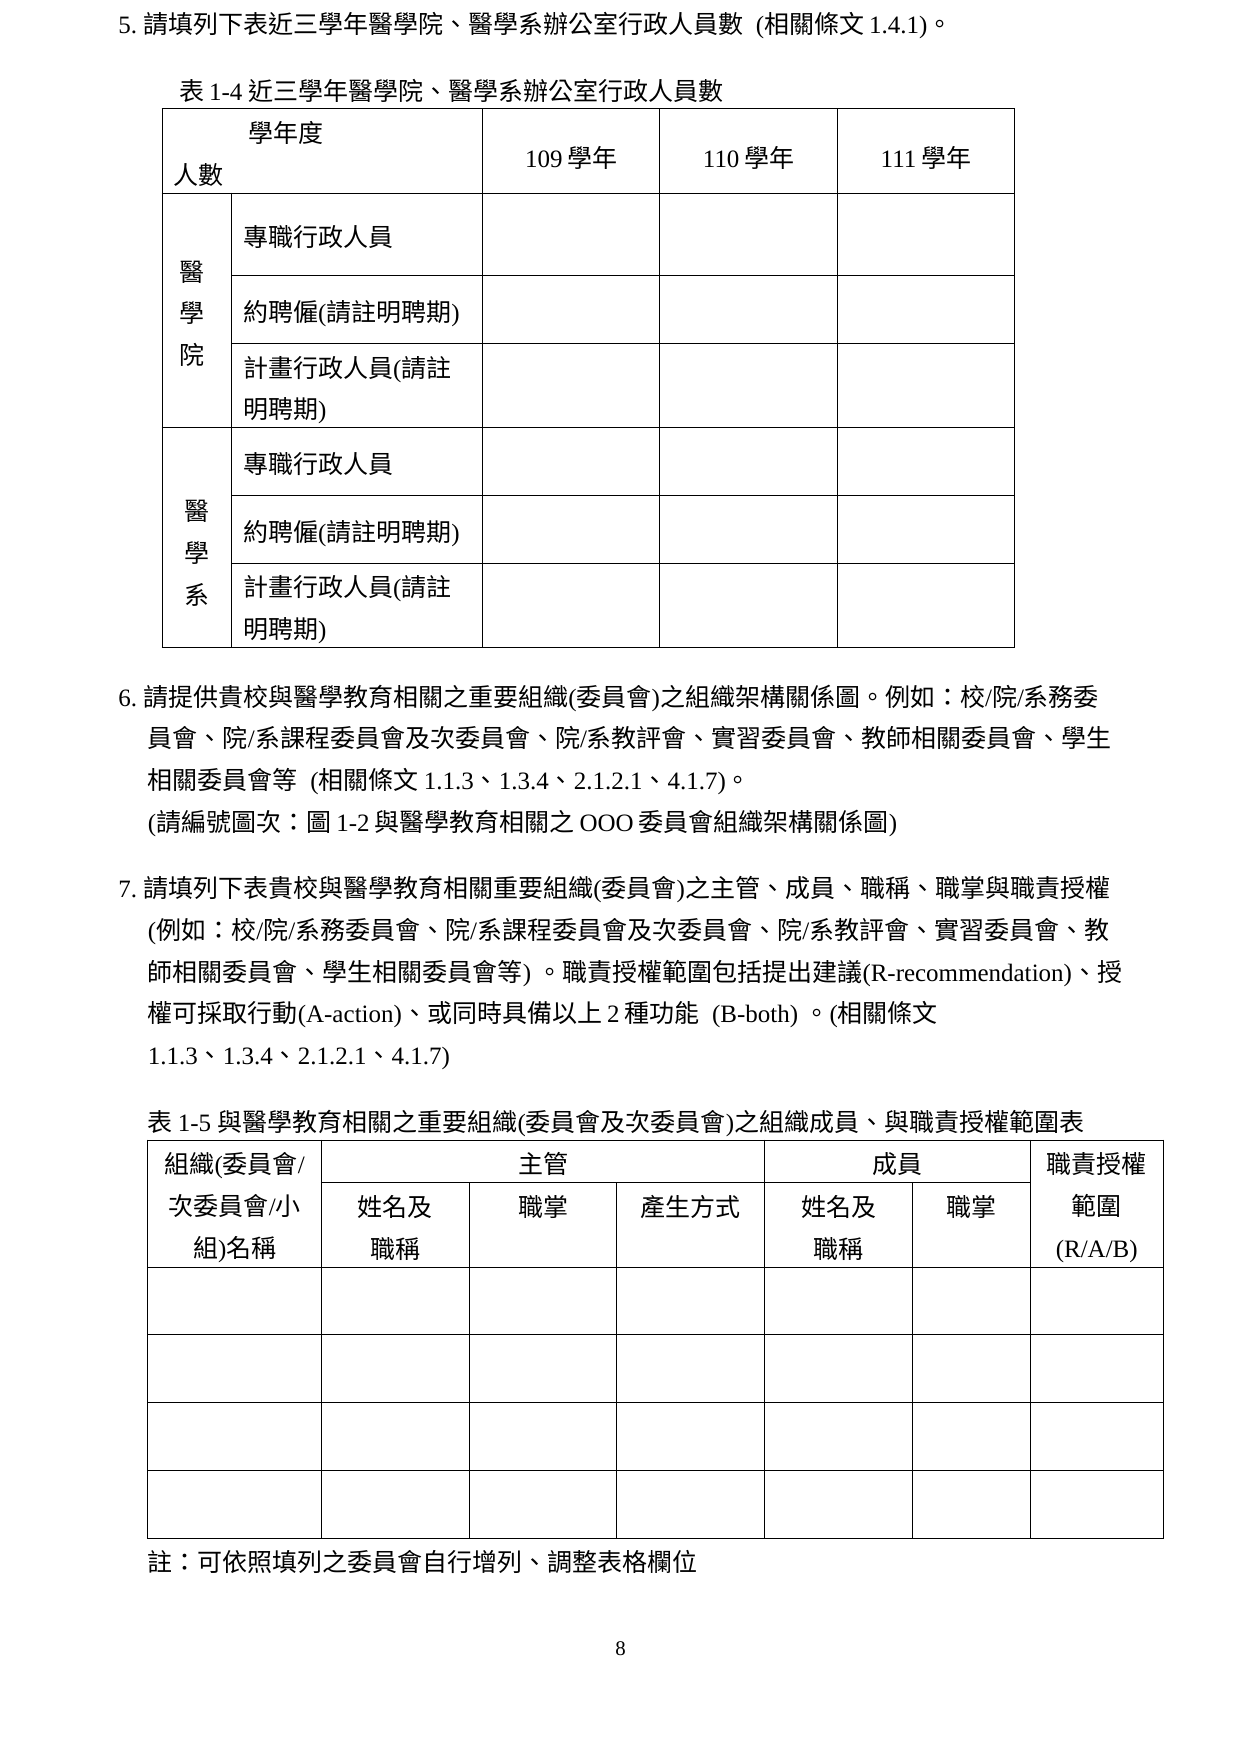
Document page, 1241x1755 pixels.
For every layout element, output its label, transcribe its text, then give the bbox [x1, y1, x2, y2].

table_cell [660, 428, 837, 495]
table_cell [617, 1471, 764, 1537]
table_cell [913, 1335, 1030, 1402]
table_cell [617, 1335, 764, 1402]
table_cell 醫 學 院 [163, 194, 231, 427]
table_cell [148, 1268, 321, 1334]
table_cell [765, 1268, 912, 1334]
table_cell [838, 344, 1014, 427]
table_cell 計畫行政人員(請註明聘期) [232, 344, 482, 427]
table_cell [660, 194, 837, 275]
table_cell [148, 1335, 321, 1402]
table_cell 專職行政人員 [232, 428, 482, 495]
table_cell [838, 428, 1014, 495]
table_cell 姓名及 職稱 [322, 1183, 469, 1267]
table_cell [913, 1268, 1030, 1334]
list 請提供貴校與醫學教育相關之重要組織(委員會)之組織架構關係圖。例如：校/院/系務委員會、院/系課程委員會及次委員會、院/系教評會、實習委員會、教師相關委員會、學生相關委員會等 (相關條文1.1.3、1.3.4、2.1.2.1、4.1.7)。 [118, 673, 1122, 798]
table_cell 職掌 [913, 1183, 1030, 1267]
table_cell [483, 276, 659, 343]
table_cell 約聘僱(請註明聘期) [232, 496, 482, 562]
table_cell [838, 496, 1014, 562]
table_cell 姓名及 職稱 [765, 1183, 912, 1267]
table_cell 職掌 [470, 1183, 616, 1267]
table_cell [838, 276, 1014, 343]
table_cell [838, 564, 1014, 647]
table_cell 產生方式 [617, 1183, 764, 1267]
table_cell [470, 1268, 616, 1334]
table_cell [1031, 1403, 1163, 1470]
table_cell [483, 344, 659, 427]
table_header 組織(委員會/次委員會/小組)名稱 [148, 1141, 321, 1267]
table_cell [483, 194, 659, 275]
table_cell [483, 428, 659, 495]
table_cell [660, 496, 837, 562]
table_cell 約聘僱(請註明聘期) [232, 276, 482, 343]
table_cell [470, 1403, 616, 1470]
table_cell [765, 1403, 912, 1470]
table_cell 計畫行政人員(請註明聘期) [232, 564, 482, 647]
table_cell [322, 1268, 469, 1334]
table_cell [617, 1268, 764, 1334]
table_cell [765, 1335, 912, 1402]
table_cell [322, 1471, 469, 1537]
text 表1-5 與醫學教育相關之重要組織(委員會及次委員會)之組織成員、與職責授權範圍表 [148, 1098, 1122, 1139]
table_cell [1031, 1335, 1163, 1402]
table_cell [483, 564, 659, 647]
table_cell [913, 1403, 1030, 1470]
table_cell [470, 1335, 616, 1402]
table_cell [483, 496, 659, 562]
table_header 110學年 [660, 109, 837, 193]
table_header 學年度 人數 [163, 109, 482, 193]
table_cell [617, 1403, 764, 1470]
table_cell [660, 564, 837, 647]
table_cell [148, 1403, 321, 1470]
text 表1-4 近三學年醫學院、醫學系辦公室行政人員數 [148, 67, 1122, 108]
text (請編號圖次：圖1-2與醫學教育相關之OOO委員會組織架構關係圖) [148, 798, 1122, 839]
table_header 111學年 [838, 109, 1014, 193]
table_header 主管 [322, 1141, 764, 1182]
table_header 職責授權範圍 (R/A/B) [1031, 1141, 1163, 1267]
table_header 109學年 [483, 109, 659, 193]
table_cell [322, 1335, 469, 1402]
table_cell [913, 1471, 1030, 1537]
table_cell 醫學系 [163, 428, 231, 647]
list 請填列下表貴校與醫學教育相關重要組織(委員會)之主管、成員、職稱、職掌與職責授權 (例如：校/院/系務委員會、院/系課程委員會及次委員會、院/系教評會、實習委員會、教師相關委員會、學生相關委員會等) 。職責授權範圍包括提出建議(R-recommendation)、授權可採取行動(A-action)、或同時具備以上2種功能 (B-both) 。(相關條文1.1.3、1.3.4、2.1.2.1、4.1.7) [118, 864, 1122, 1073]
table_cell [765, 1471, 912, 1537]
table_cell [838, 194, 1014, 275]
table_cell [148, 1471, 321, 1537]
table_cell [1031, 1268, 1163, 1334]
table_cell [660, 276, 837, 343]
text 註：可依照填列之委員會自行增列、調整表格欄位 [148, 1539, 1122, 1580]
table_cell [660, 344, 837, 427]
table_cell [322, 1403, 469, 1470]
list 請填列下表近三學年醫學院、醫學系辦公室行政人員數 (相關條文1.4.1)。 [118, 0, 1122, 42]
table_cell [1031, 1471, 1163, 1537]
table_cell [470, 1471, 616, 1537]
table_cell 專職行政人員 [232, 194, 482, 275]
table_header 成員 [765, 1141, 1030, 1182]
